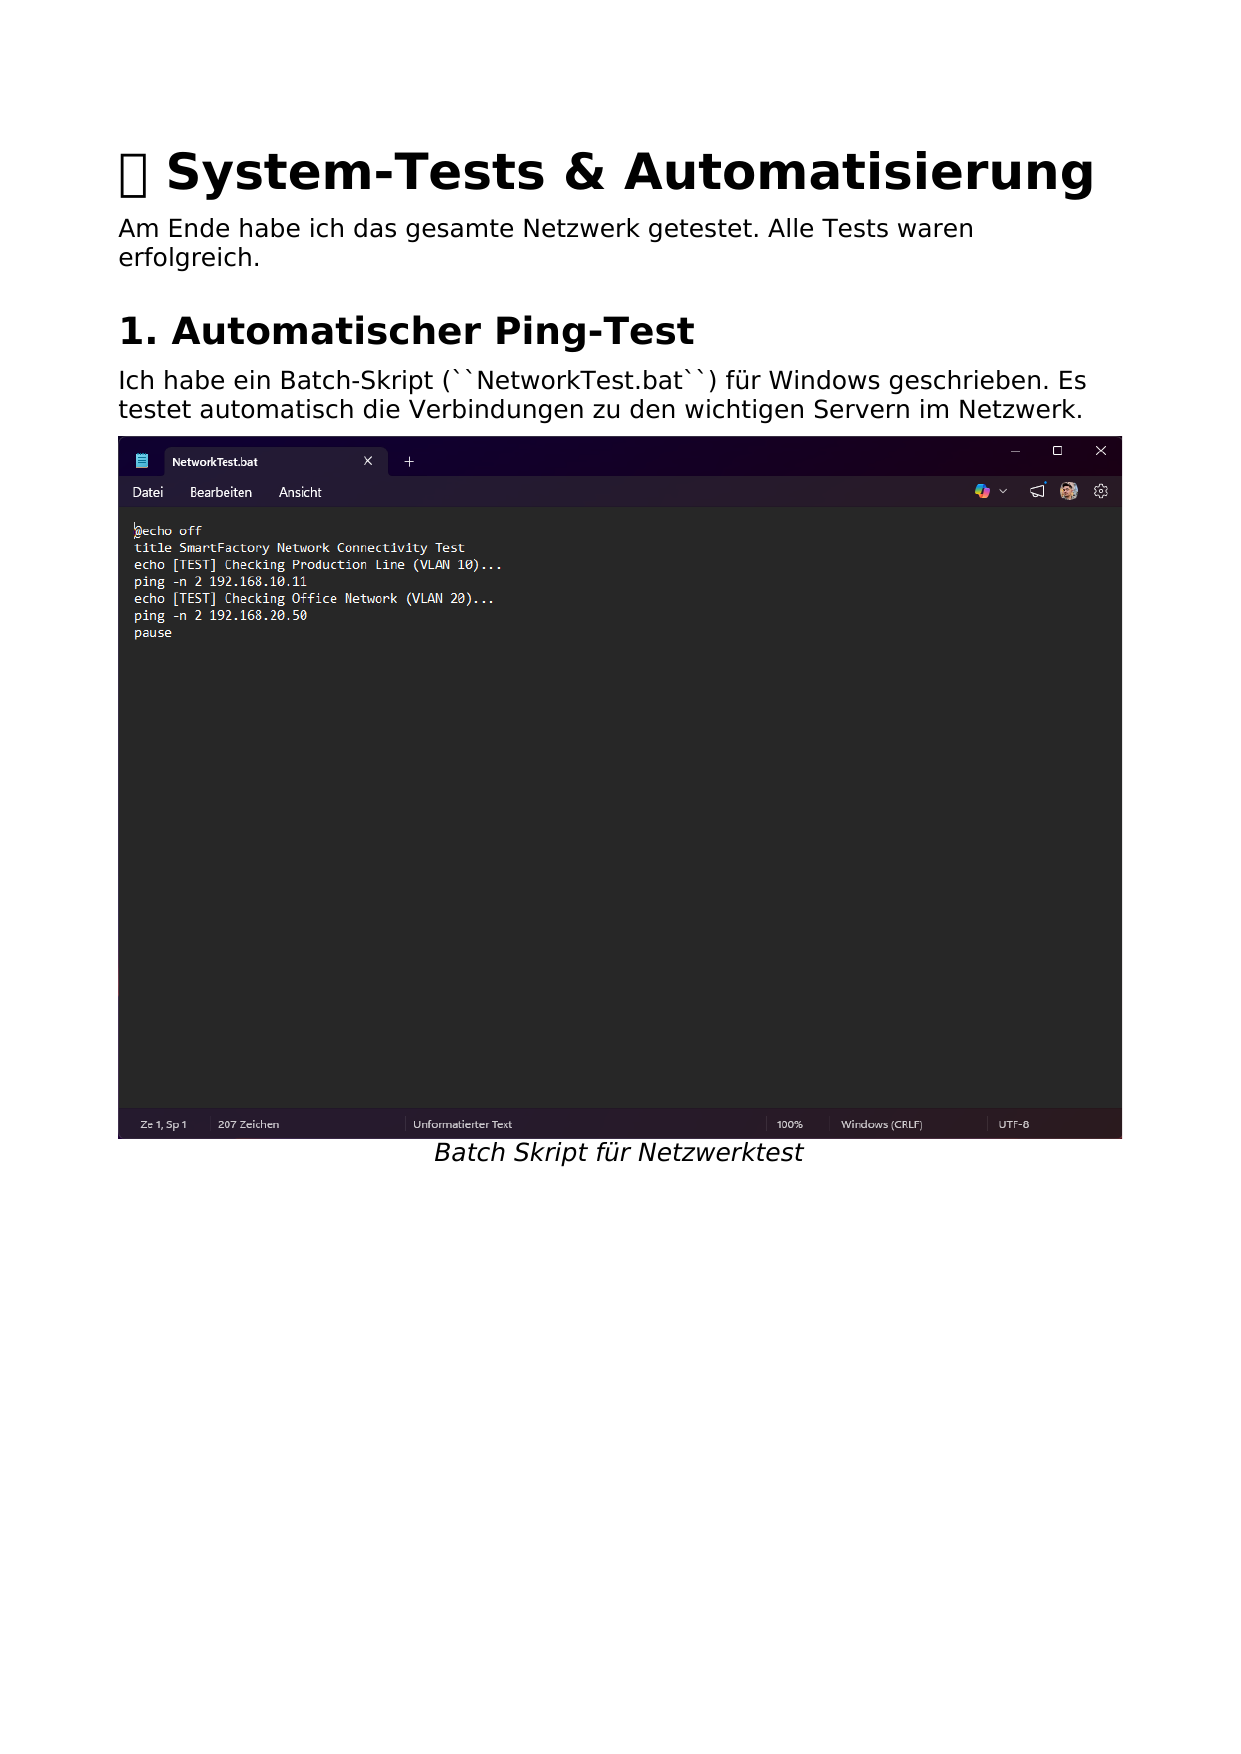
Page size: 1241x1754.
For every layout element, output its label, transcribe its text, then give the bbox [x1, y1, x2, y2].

text Ich habe ein Batch-Skript (``NetworkTest.bat``) für Windows geschrieben. Es testet automatisch die Verbindungen zu den wichtigen Servern im Netzwerk. [118, 366, 1122, 424]
subtitle 1. Automatischer Ping-Test [118, 310, 1122, 353]
text Am Ende habe ich das gesamte Netzwerk getestet. Alle Tests waren erfolgreich. [118, 214, 1122, 272]
text Batch Skript für Netzwerktest [118, 1139, 1122, 1168]
picture [118, 436, 1123, 1139]
subtitle 🧪 System-Tests & Automatisierung [118, 143, 1122, 201]
